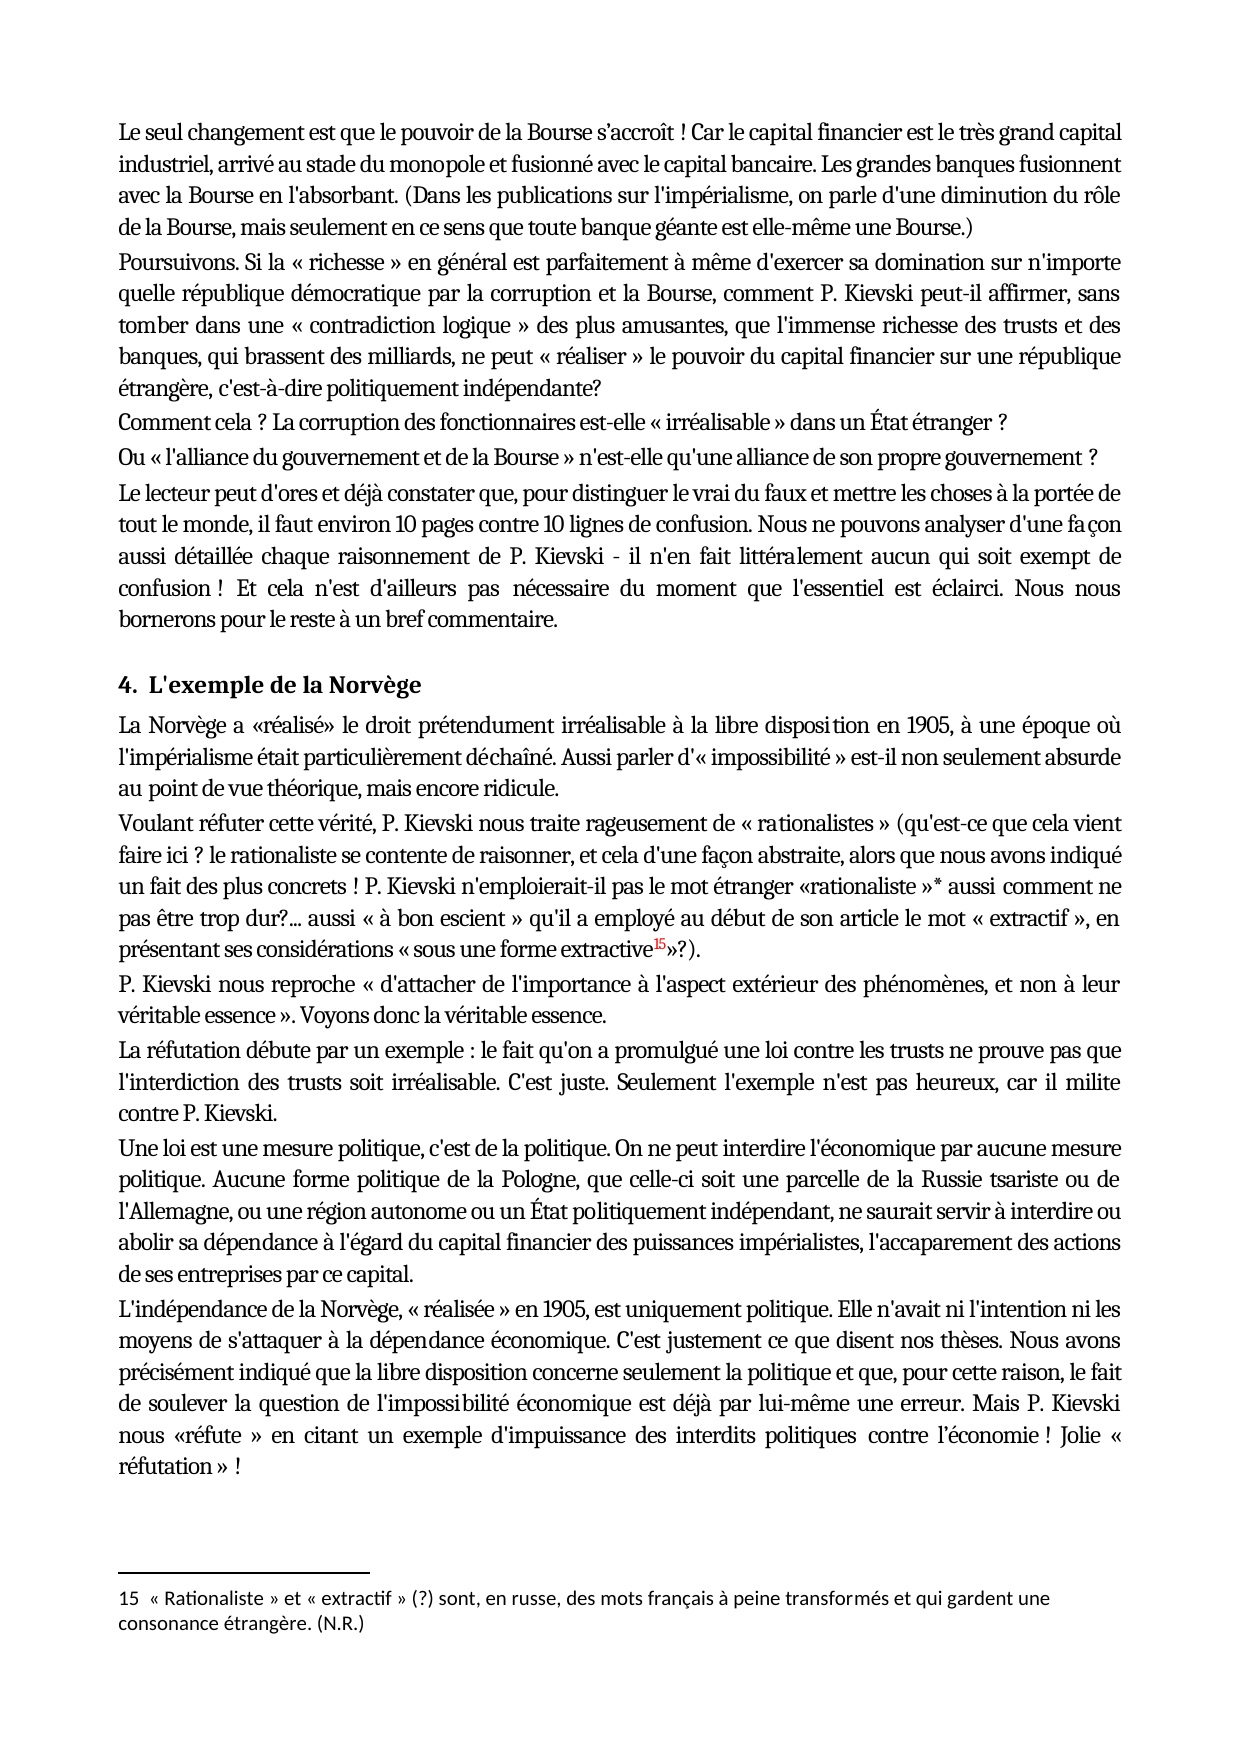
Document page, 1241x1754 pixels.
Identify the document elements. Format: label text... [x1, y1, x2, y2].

subtitle 4. L'exemple de la Norvège [118, 671, 1122, 700]
text La Norvège a «réalisé» le droit prétendument irréalisable à la libre disposi­tion en 1905, à une époque où l'impérialisme était particulièrement dé­chaîné. Aussi parler d'« impossibilité » est-il non seulement absurde au point de vue théorique, mais encore ridicule. [118, 711, 1122, 803]
text Une loi est une mesure politique, c'est de la politique. On ne peut interdire l'économique par aucune mesure politique. Aucune forme politique de la Pologne, que celle-ci soit une parcelle de la Russie tsariste ou de l'Allemagne, ou une région autonome ou un État po­litiquement indépendant, ne saurait servir à interdire ou abolir sa dépen­dance à l'égard du capital financier des puissances impérialistes, l'accaparement des actions de ses entreprises par ce capital. [118, 1134, 1122, 1289]
text Le seul changement est que le pouvoir de la Bourse s’accroît ! Car le capi­tal financier est le très grand capital industriel, arrivé au stade du mono­pole et fusionné avec le capital bancaire. Les grandes banques fusionnent avec la Bourse en l'absorbant. (Dans les publications sur l'impérialisme, on parle d'une diminution du rôle de la Bourse, mais seulement en ce sens que toute banque géante est elle-même une Bourse.) [118, 118, 1122, 242]
text Comment cela ? La corruption des fonctionnaires est-elle « irréalisable » dans un État étranger ? [118, 408, 1122, 437]
text Ou « l'alliance du gouvernement et de la Bourse » n'est-elle qu'une alliance de son propre gouvernement ? [118, 443, 1122, 472]
text « Rationaliste » et « extractif » (?) sont, en russe, des mots français à peine transfor­més et qui gardent une consonance étrangère. (N.R.) [118, 1585, 1122, 1636]
text La réfutation débute par un exemple : le fait qu'on a promulgué une loi contre les trusts ne prouve pas que l'interdiction des trusts soit irréalisable. C'est juste. Seulement l'exemple n'est pas heureux, car il milite contre P. Kievski. [118, 1036, 1122, 1128]
text Poursuivons. Si la « richesse » en général est parfaitement à même d'exercer sa domination sur n'importe quelle république démocratique par la corruption et la Bourse, comment P. Kievski peut-il affirmer, sans tom­ber dans une « contradiction logique » des plus amusantes, que l'immense richesse des trusts et des banques, qui brassent des milliards, ne peut « réaliser » le pouvoir du capital financier sur une république étrangère, c'est-à-dire politiquement indépendante? [118, 247, 1122, 402]
text Voulant réfuter cette vérité, P. Kievski nous traite rageusement de « ra­tionalistes » (qu'est-ce que cela vient faire ici ? le rationaliste se contente de raisonner, et cela d'une façon abstraite, alors que nous avons indiqué un fait des plus concrets ! P. Kievski n'emploierait-il pas le mot étranger «rationaliste »* aussi comment ne pas être trop dur?... aussi « à bon escient » qu'il a employé au début de son article le mot « extractif », en présentant ses considérations « sous une forme extractive»?). [118, 809, 1122, 964]
text P. Kievski nous reproche « d'attacher de l'importance à l'aspect extérieur des phénomènes, et non à leur véritable essence ». Voyons donc la véritable essence. [118, 970, 1122, 1030]
text L'indépendance de la Norvège, « réalisée » en 1905, est uniquement politique. Elle n'avait ni l'intention ni les moyens de s'attaquer à la dépen­dance économique. C'est justement ce que disent nos thèses. Nous avons précisément indiqué que la libre disposition concerne seulement la poli­tique et que, pour cette raison, le fait de soulever la question de l'impossi­bilité économique est déjà par lui-même une erreur. Mais P. Kievski nous «réfute » en citant un exemple d'impuissance des interdits politiques contre l’économie ! Jolie « réfutation » ! [118, 1294, 1122, 1481]
text Le lecteur peut d'ores et déjà constater que, pour distinguer le vrai du faux et mettre les choses à la portée de tout le monde, il faut environ 10 pages contre 10 lignes de confusion. Nous ne pouvons analyser d'une fa­çon aussi détaillée chaque raisonnement de P. Kievski - il n'en fait littéra­lement aucun qui soit exempt de confusion ! Et cela n'est d'ailleurs pas nécessaire du moment que l'essentiel est éclairci. Nous nous bornerons pour le reste à un bref commentaire. [118, 479, 1122, 634]
